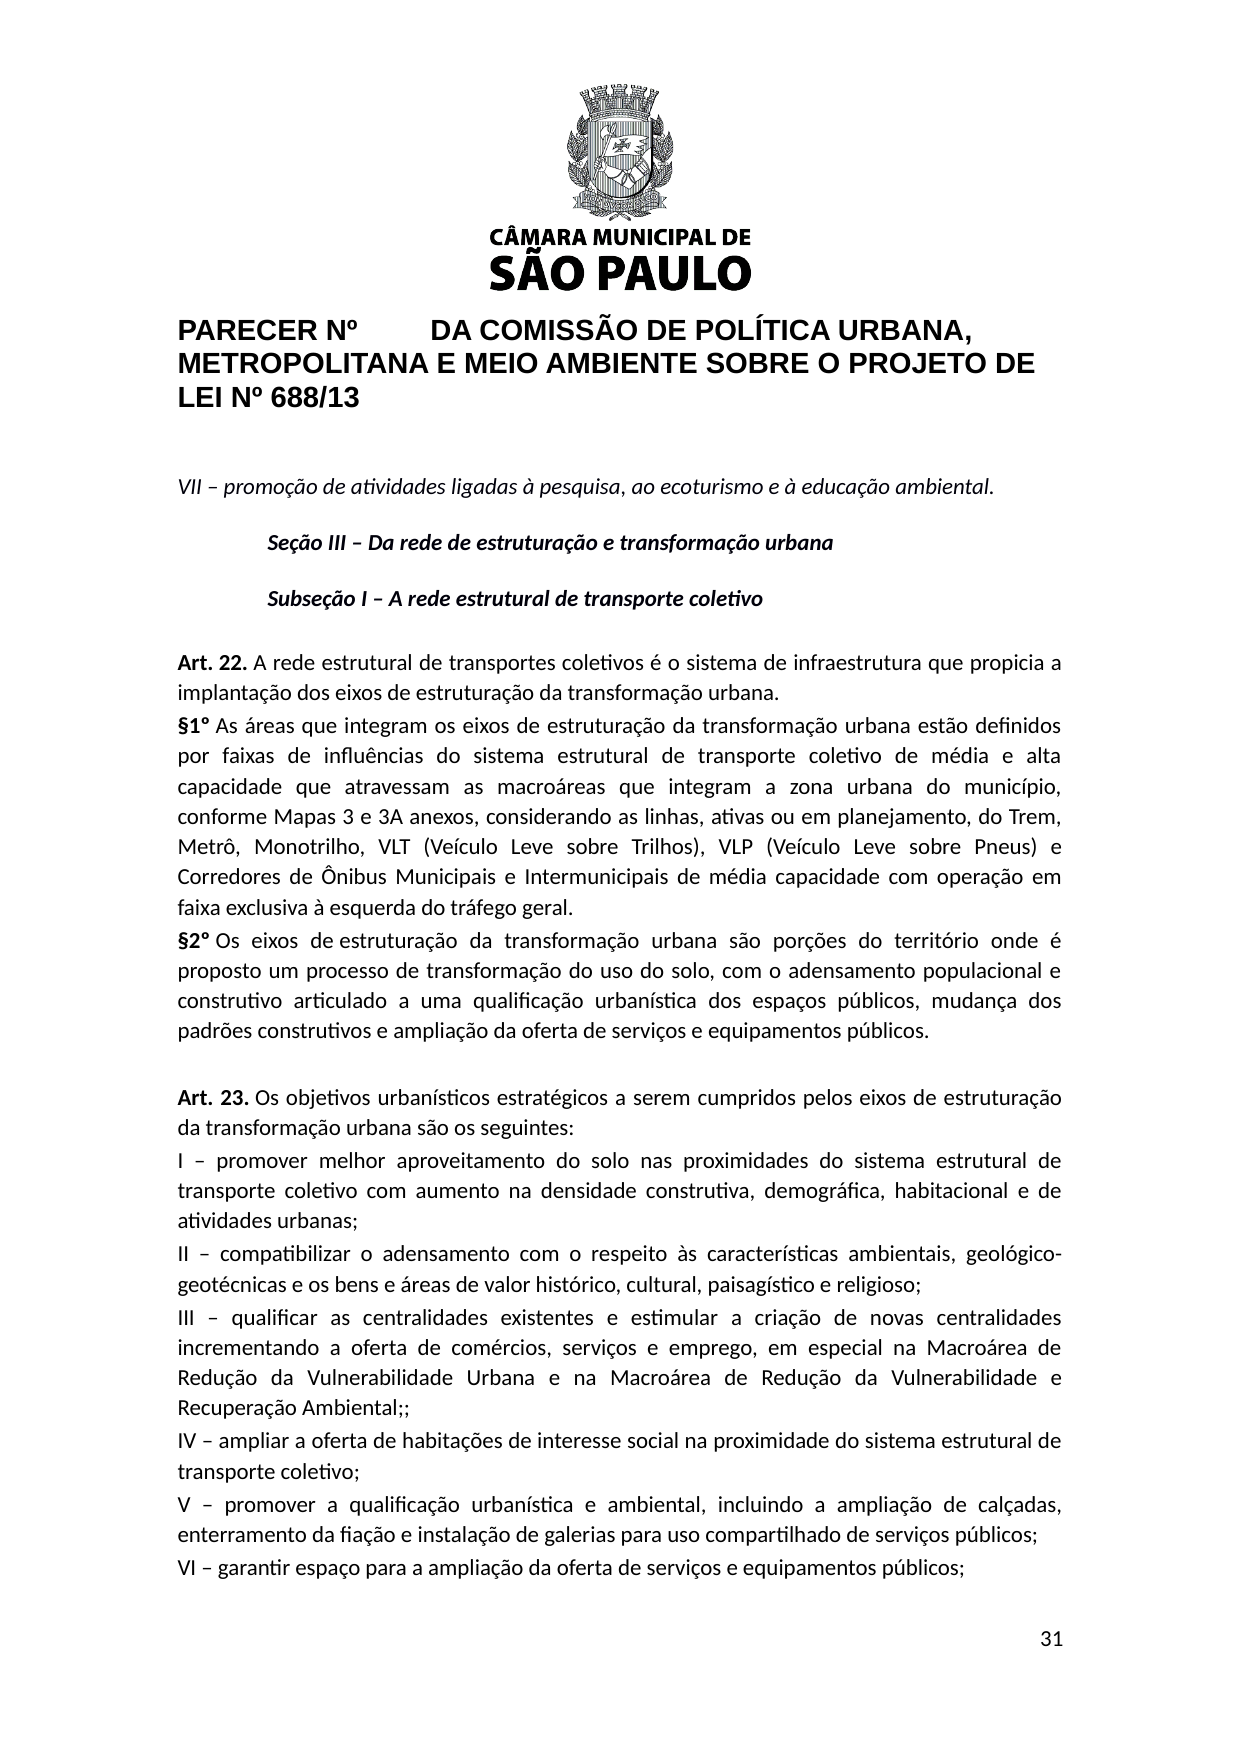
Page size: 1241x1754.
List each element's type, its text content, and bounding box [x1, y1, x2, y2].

text I – promover melhor aproveitamento do solo nas proximidades do sistema estrutural de transporte coletivo com aumento na densidade construtiva, demográfica, habitacional e de atividades urbanas; [177, 1146, 1063, 1234]
text Art. 23. Os objetivos urbanísticos estratégicos a serem cumpridos pelos eixos de estruturação da transformação urbana são os seguintes: [177, 1083, 1063, 1141]
text Art. 22. A rede estrutural de transportes coletivos é o sistema de infraestrutura que propicia a implantação dos eixos de estruturação da transformação urbana. [177, 648, 1063, 706]
subtitle Subseção I – A rede estrutural de transporte coletivo [177, 584, 1063, 612]
text II – compatibilizar o adensamento com o respeito às características ambientais, geológico-geotécnicas e os bens e áreas de valor histórico, cultural, paisagístico e religioso; [177, 1239, 1063, 1298]
text V – promover a qualificação urbanística e ambiental, incluindo a ampliação de calçadas, enterramento da fiação e instalação de galerias para uso compartilhado de serviços públicos; [177, 1490, 1063, 1548]
text IV – ampliar a oferta de habitações de interesse social na proximidade do sistema estrutural de transporte coletivo; [177, 1427, 1063, 1485]
text VI – garantir espaço para a ampliação da oferta de serviços e equipamentos públicos; [177, 1553, 1063, 1581]
text §1º As áreas que integram os eixos de estruturação da transformação urbana estão definidos por faixas de influências do sistema estrutural de transporte coletivo de média e alta capacidade que atravessam as macroáreas que integram a zona urbana do município, conforme Mapas 3 e 3A anexos, considerando as linhas, ativas ou em planejamento, do Trem, Metrô, Monotrilho, VLT (Veículo Leve sobre Trilhos), VLP (Veículo Leve sobre Pneus) e Corredores de Ônibus Municipais e Intermunicipais de média capacidade com operação em faixa exclusiva à esquerda do tráfego geral. [177, 711, 1063, 921]
text §2º Os eixos de estruturação da transformação urbana são porções do território onde é proposto um processo de transformação do uso do solo, com o adensamento populacional e construtivo articulado a uma qualificação urbanística dos espaços públicos, mudança dos padrões construtivos e ampliação da oferta de serviços e equipamentos públicos. [177, 926, 1063, 1044]
subtitle VII – promoção de atividades ligadas à pesquisa, ao ecoturismo e à educação ambiental. [177, 472, 1063, 500]
text III – qualificar as centralidades existentes e estimular a criação de novas centralidades incrementando a oferta de comércios, serviços e emprego, em especial na Macroárea de Redução da Vulnerabilidade Urbana e na Macroárea de Redução da Vulnerabilidade e Recuperação Ambiental;; [177, 1303, 1063, 1421]
subtitle Seção III – Da rede de estruturação e transformação urbana [177, 528, 1063, 556]
picture [488, 83, 752, 292]
